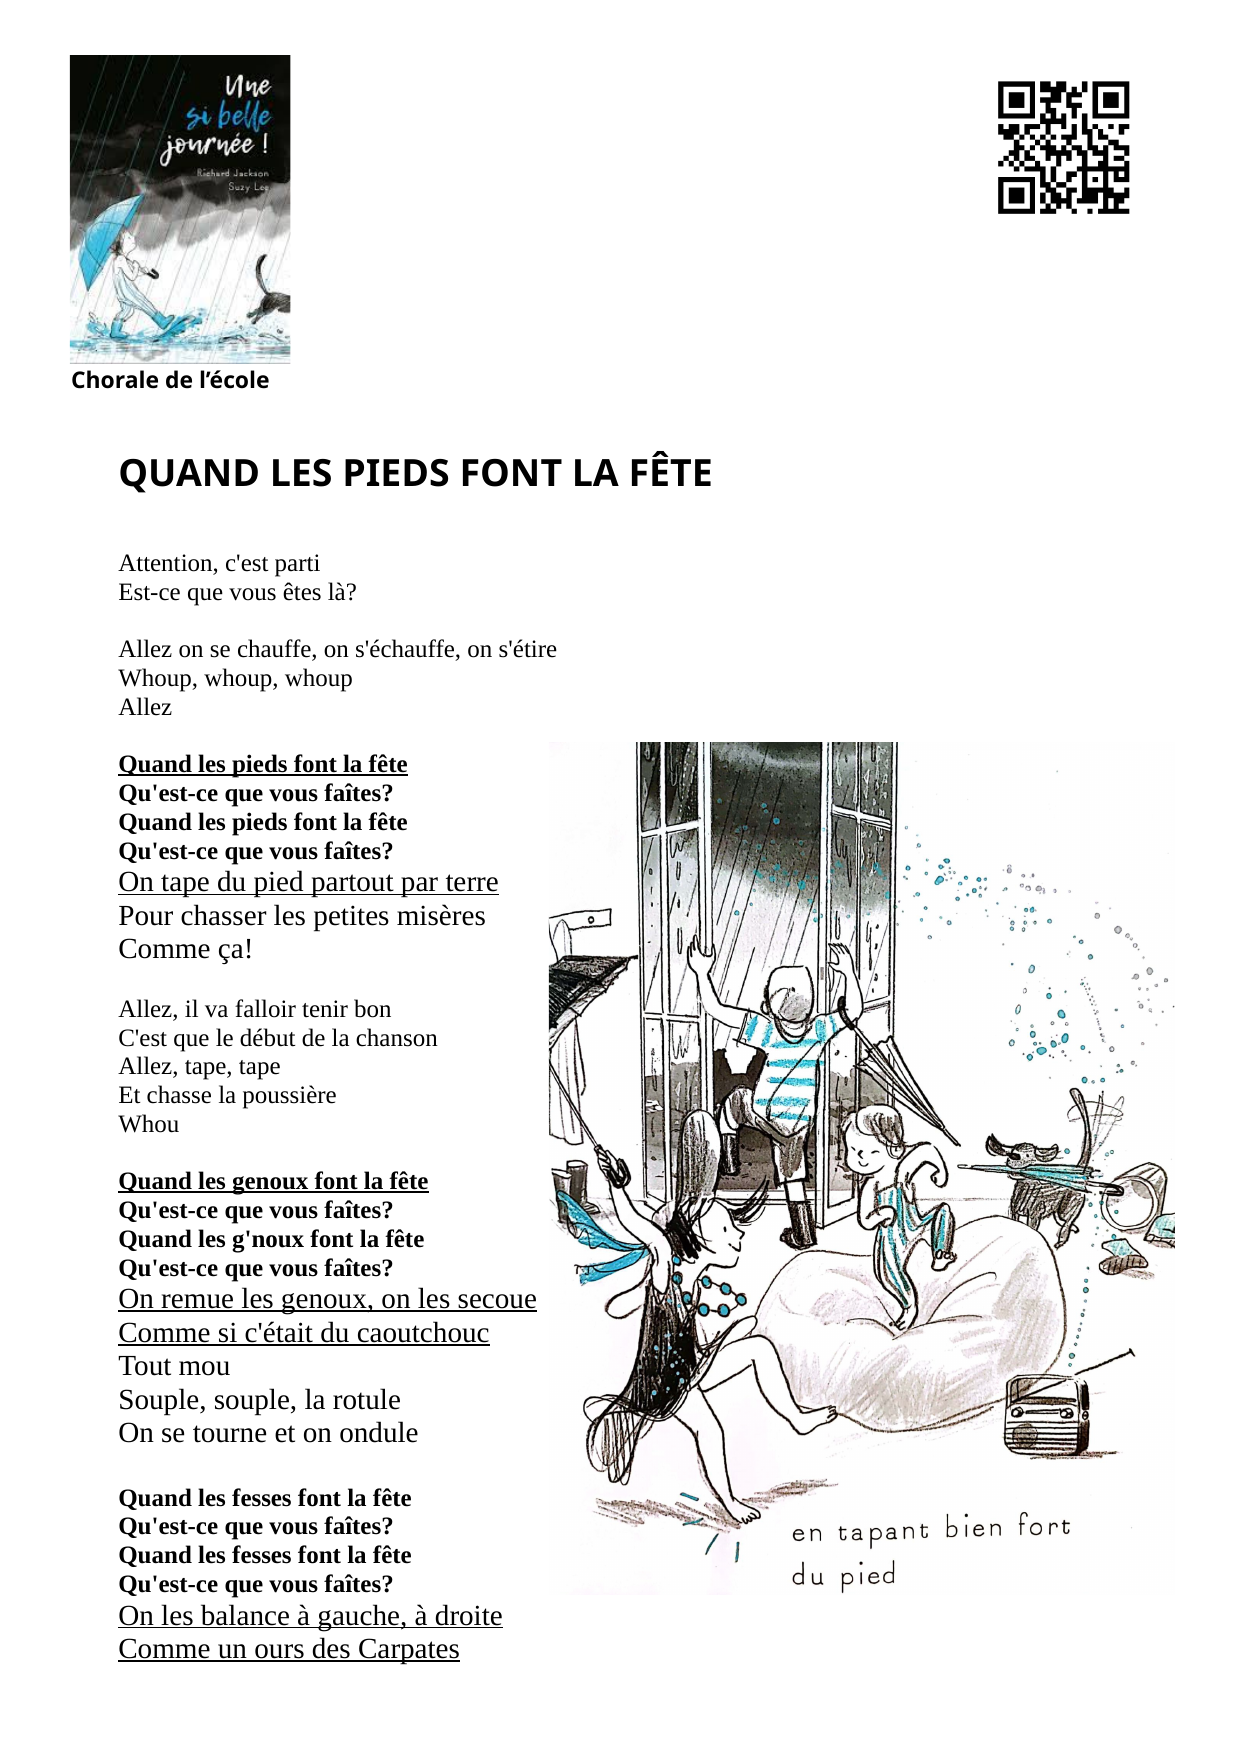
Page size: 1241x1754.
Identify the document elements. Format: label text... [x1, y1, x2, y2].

text Quand les pieds font la fête Qu'est-ce que vous faîtes? Quand les pieds font la fête Qu'est-ce que vous faîtes? [118, 749, 548, 864]
text Allez, il va falloir tenir bon C'est que le début de la chanson Allez, tape, tape Et chasse la poussière Whou [118, 965, 548, 1138]
text Quand les fesses font la fête Qu'est-ce que vous faîtes? Quand les fesses font la fête Qu'est-ce que vous faîtes? [118, 1483, 1122, 1598]
text On remue les genoux, on les secoue Comme si c'était du caoutchouc Tout mou Souple, souple, la rotule On se tourne et on ondule [118, 1281, 548, 1449]
text Chorale de l’école [71, 41, 1122, 395]
text Quand les genoux font la fête Qu'est-ce que vous faîtes? Quand les g'noux font la fête Qu'est-ce que vous faîtes? [118, 1166, 548, 1281]
text QUAND LES PIEDS FONT LA FÊTE [118, 446, 1122, 497]
text On les balance à gauche, à droite Comme un ours des Carpates [118, 1598, 1122, 1665]
text Attention, c'est parti Est-ce que vous êtes là? Allez on se chauffe, on s'échauffe, on s'étire Whoup, whoup, whoup Allez [118, 548, 1122, 721]
picture [977, 60, 1150, 235]
text On tape du pied partout par terre Pour chasser les petites misères Comme ça! [118, 864, 548, 965]
picture [69, 55, 291, 364]
picture [548, 742, 1175, 1595]
